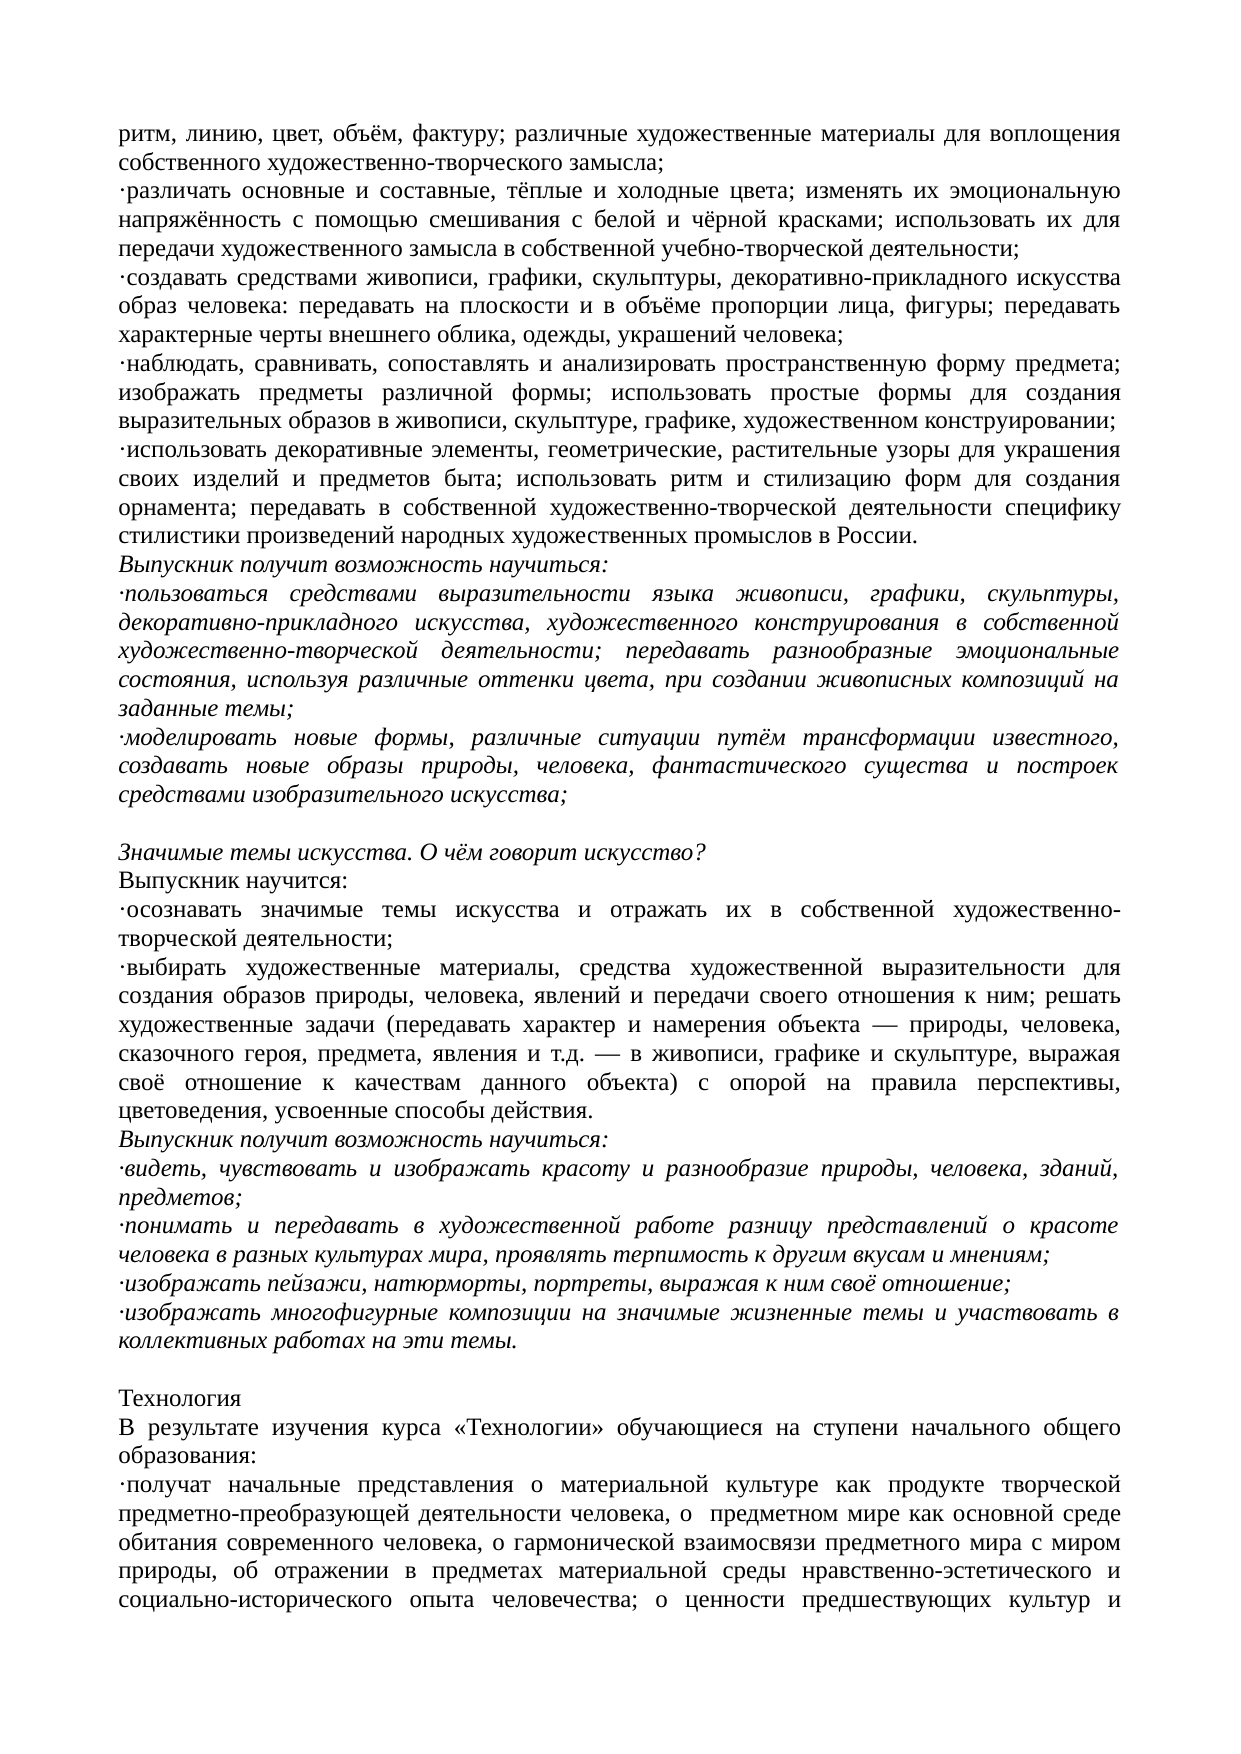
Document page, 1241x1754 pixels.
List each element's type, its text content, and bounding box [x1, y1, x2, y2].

text ·наблюдать, сравнивать, сопоставлять и анализировать пространственную форму предмета; изображать предметы различной формы; использовать простые формы для создания выразительных образов в живописи, скульптуре, графике, художественном конструировании; [118, 348, 1122, 434]
text Значимые темы искусства. О чём говорит искусство? [118, 837, 1122, 866]
text ·осознавать значимые темы искусства и отражать их в собственной художественно-творческой деятельности; [118, 894, 1122, 952]
text Выпускник научится: [118, 866, 1122, 894]
text ·пользоваться средствами выразительности языка живописи, графики, скульптуры, декоративно-прикладного искусства, художественного конструирования в собственной художественно-творческой деятельности; передавать разнообразные эмоциональные состояния, используя различные оттенки цвета, при создании живописных композиций на заданные темы; [118, 578, 1122, 722]
text ·изображать многофигурные композиции на значимые жизненные темы и участвовать в коллективных работах на эти темы. [118, 1297, 1122, 1354]
text Выпускник получит возможность научиться: [118, 1124, 1122, 1153]
text ·создавать средствами живописи, графики, скульптуры, декоративно-прикладного искусства образ человека: передавать на плоскости и в объёме пропорции лица, фигуры; передавать характерные черты внешнего облика, одежды, украшений человека; [118, 262, 1122, 348]
text ·выбирать художественные материалы, средства художественной выразительности для создания образов природы, человека, явлений и передачи своего отношения к ним; решать художественные задачи (передавать характер и намерения объекта — природы, человека, сказочного героя, предмета, явления и т.д. — в живописи, графике и скульптуре, выражая своё отношение к качествам данного объекта) с опорой на правила перспективы, цветоведения, усвоенные способы действия. [118, 952, 1122, 1124]
text ·моделировать новые формы, различные ситуации путём трансформации известного, создавать новые образы природы, человека, фантастического существа и построек средствами изобразительного искусства; [118, 722, 1122, 808]
text ·использовать декоративные элементы, геометрические, растительные узоры для украшения своих изделий и предметов быта; использовать ритм и стилизацию форм для создания орнамента; передавать в собственной художественно-творческой деятельности специфику стилистики произведений народных художественных промыслов в России. [118, 434, 1122, 549]
text ·изображать пейзажи, натюрморты, портреты, выражая к ним своё отношение; [118, 1268, 1122, 1297]
text ·различать основные и составные, тёплые и холодные цвета; изменять их эмоциональную напряжённость с помощью смешивания с белой и чёрной красками; использовать их для передачи художественного замысла в собственной учебно-творческой деятельности; [118, 176, 1122, 262]
text ·понимать и передавать в художественной работе разницу представлений о красоте человека в разных культурах мира, проявлять терпимость к другим вкусам и мнениям; [118, 1211, 1122, 1268]
text ·видеть, чувствовать и изображать красоту и разнообразие природы, человека, зданий, предметов; [118, 1153, 1122, 1211]
text Технология [118, 1383, 1122, 1412]
text ритм, линию, цвет, объём, фактуру; различные художественные материалы для воплощения собственного художественно-творческого замысла; [118, 118, 1122, 176]
text ·получат начальные представления о материальной культуре как продукте творческой предметно-преобразующей деятельности человека, о предметном мире как основной среде обитания современного человека, о гармонической взаимосвязи предметного мира с миром природы, об отражении в предметах материальной среды нравственно-эстетического и социально-исторического опыта человечества; о ценности предшествующих культур и [118, 1469, 1122, 1613]
text Выпускник получит возможность научиться: [118, 549, 1122, 578]
text В результате изучения курса «Технологии» обучающиеся на ступени начального общего образования: [118, 1412, 1122, 1469]
